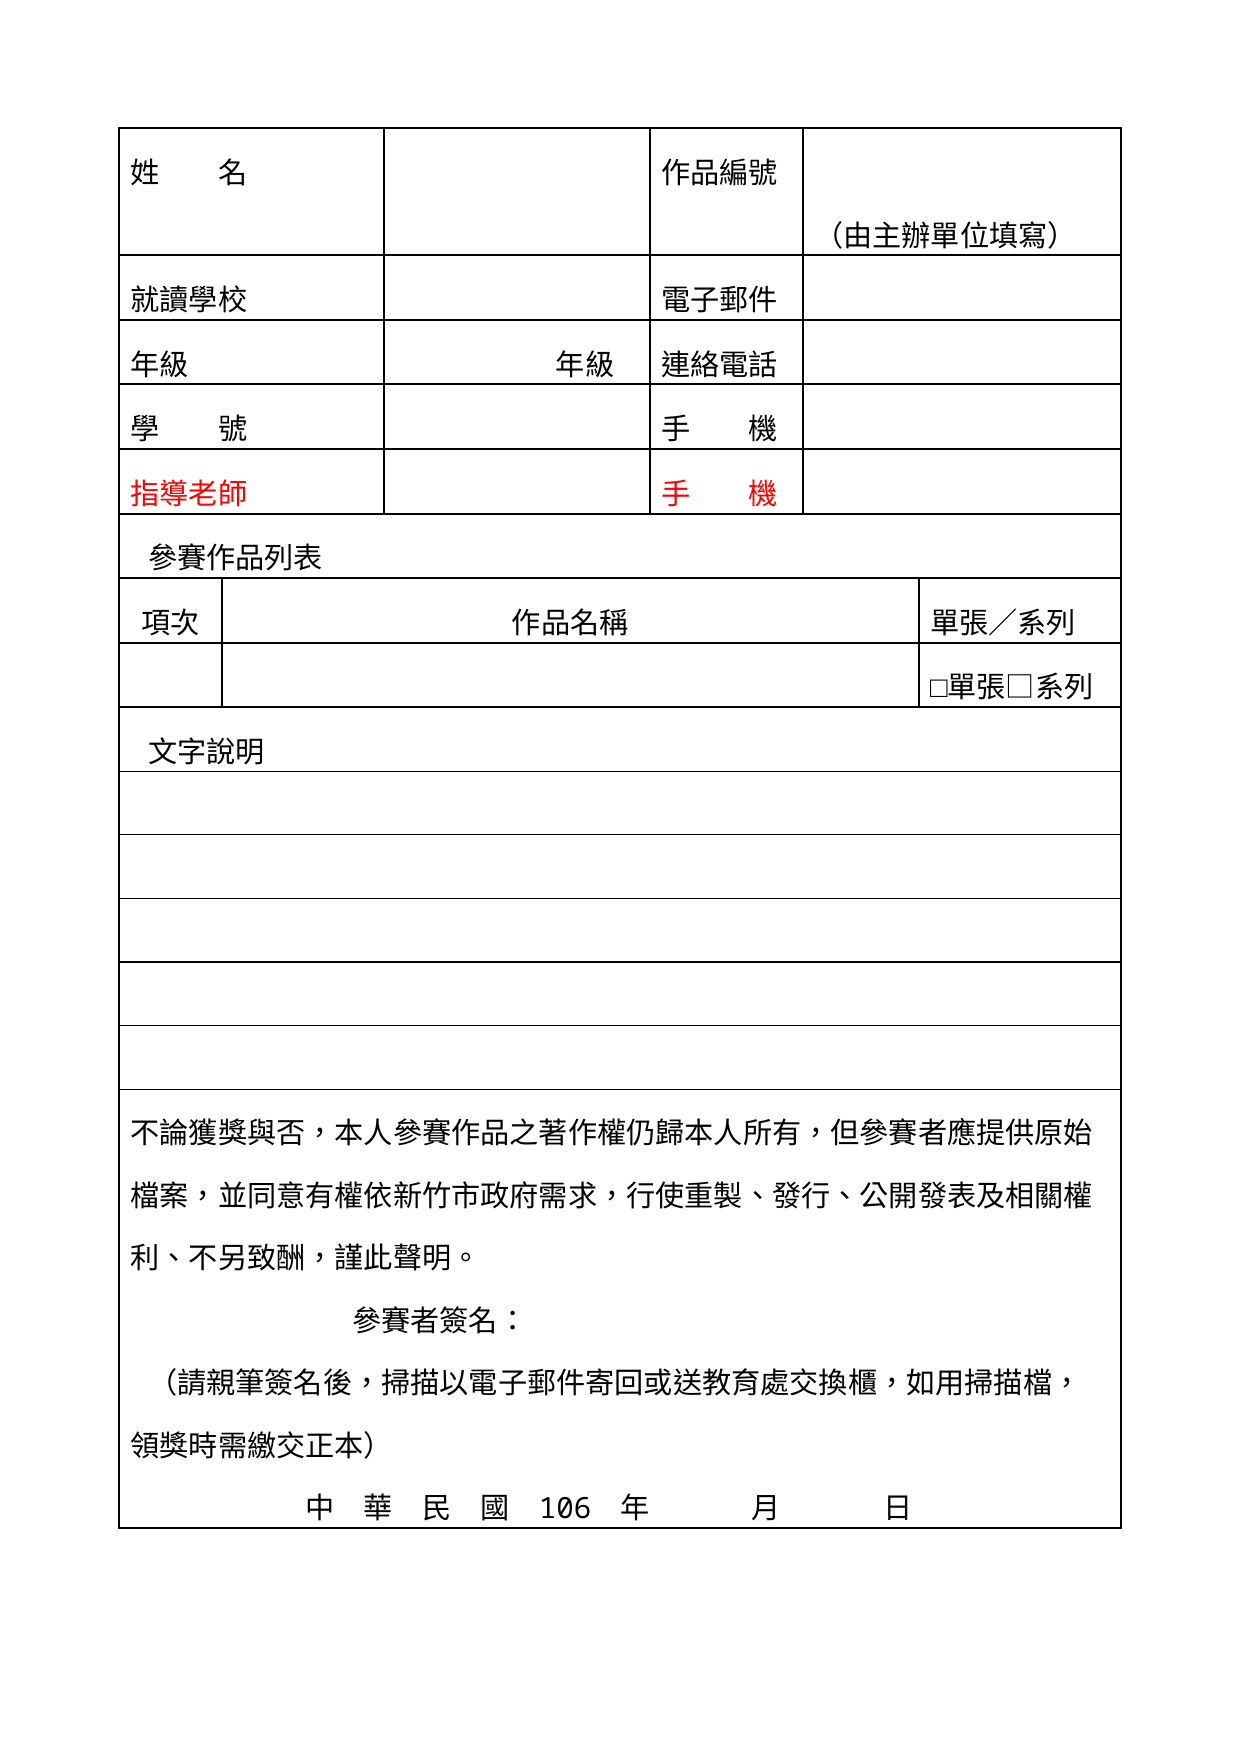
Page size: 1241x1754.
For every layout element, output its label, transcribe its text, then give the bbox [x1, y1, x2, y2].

table_cell □單張□系列 [920, 644, 1120, 706]
table_cell [804, 385, 1120, 448]
table_header （由主辦單位填寫） [804, 129, 1120, 254]
table_cell 手 機 [651, 450, 802, 512]
table_cell 年級 [385, 321, 649, 383]
table_cell 單張／系列 [920, 579, 1120, 642]
table_cell [120, 644, 221, 706]
table_cell 文字說明 [120, 708, 1120, 771]
table_header 姓 名 [120, 129, 383, 254]
table_header [385, 129, 649, 254]
table_cell 項次 [120, 579, 221, 642]
table_cell [385, 450, 649, 512]
table_cell 電子郵件 [651, 256, 802, 319]
table_cell [804, 450, 1120, 512]
table_cell [120, 835, 1120, 898]
table_cell [120, 1026, 1120, 1088]
table_cell 不論獲獎與否，本人參賽作品之著作權仍歸本人所有，但參賽者應提供原始檔案，並同意有權依新竹市政府需求，行使重製、發行、公開發表及相關權利、不另致酬，謹此聲明。 參賽者簽名： （請親筆簽名後，掃描以電子郵件寄回或送教育處交換櫃，如用掃描檔，領獎時需繳交正本） 中 華 民 國 106 年 月 日 [120, 1090, 1120, 1527]
table_cell [385, 385, 649, 448]
table_cell 參賽作品列表 [120, 515, 1120, 577]
table_cell 手 機 [651, 385, 802, 448]
table_cell 年級 [120, 321, 383, 383]
table_cell 作品名稱 [223, 579, 918, 642]
table_cell [120, 963, 1120, 1025]
table_cell 就讀學校 [120, 256, 383, 319]
table_header 作品編號 [651, 129, 802, 254]
table_cell [804, 321, 1120, 383]
table_cell 連絡電話 [651, 321, 802, 383]
table_cell [120, 899, 1120, 961]
table_cell [223, 644, 918, 706]
table_cell [120, 772, 1120, 834]
table_cell [804, 256, 1120, 319]
table_cell 學 號 [120, 385, 383, 448]
table_cell 指導老師 [120, 450, 383, 512]
table_cell [385, 256, 649, 319]
